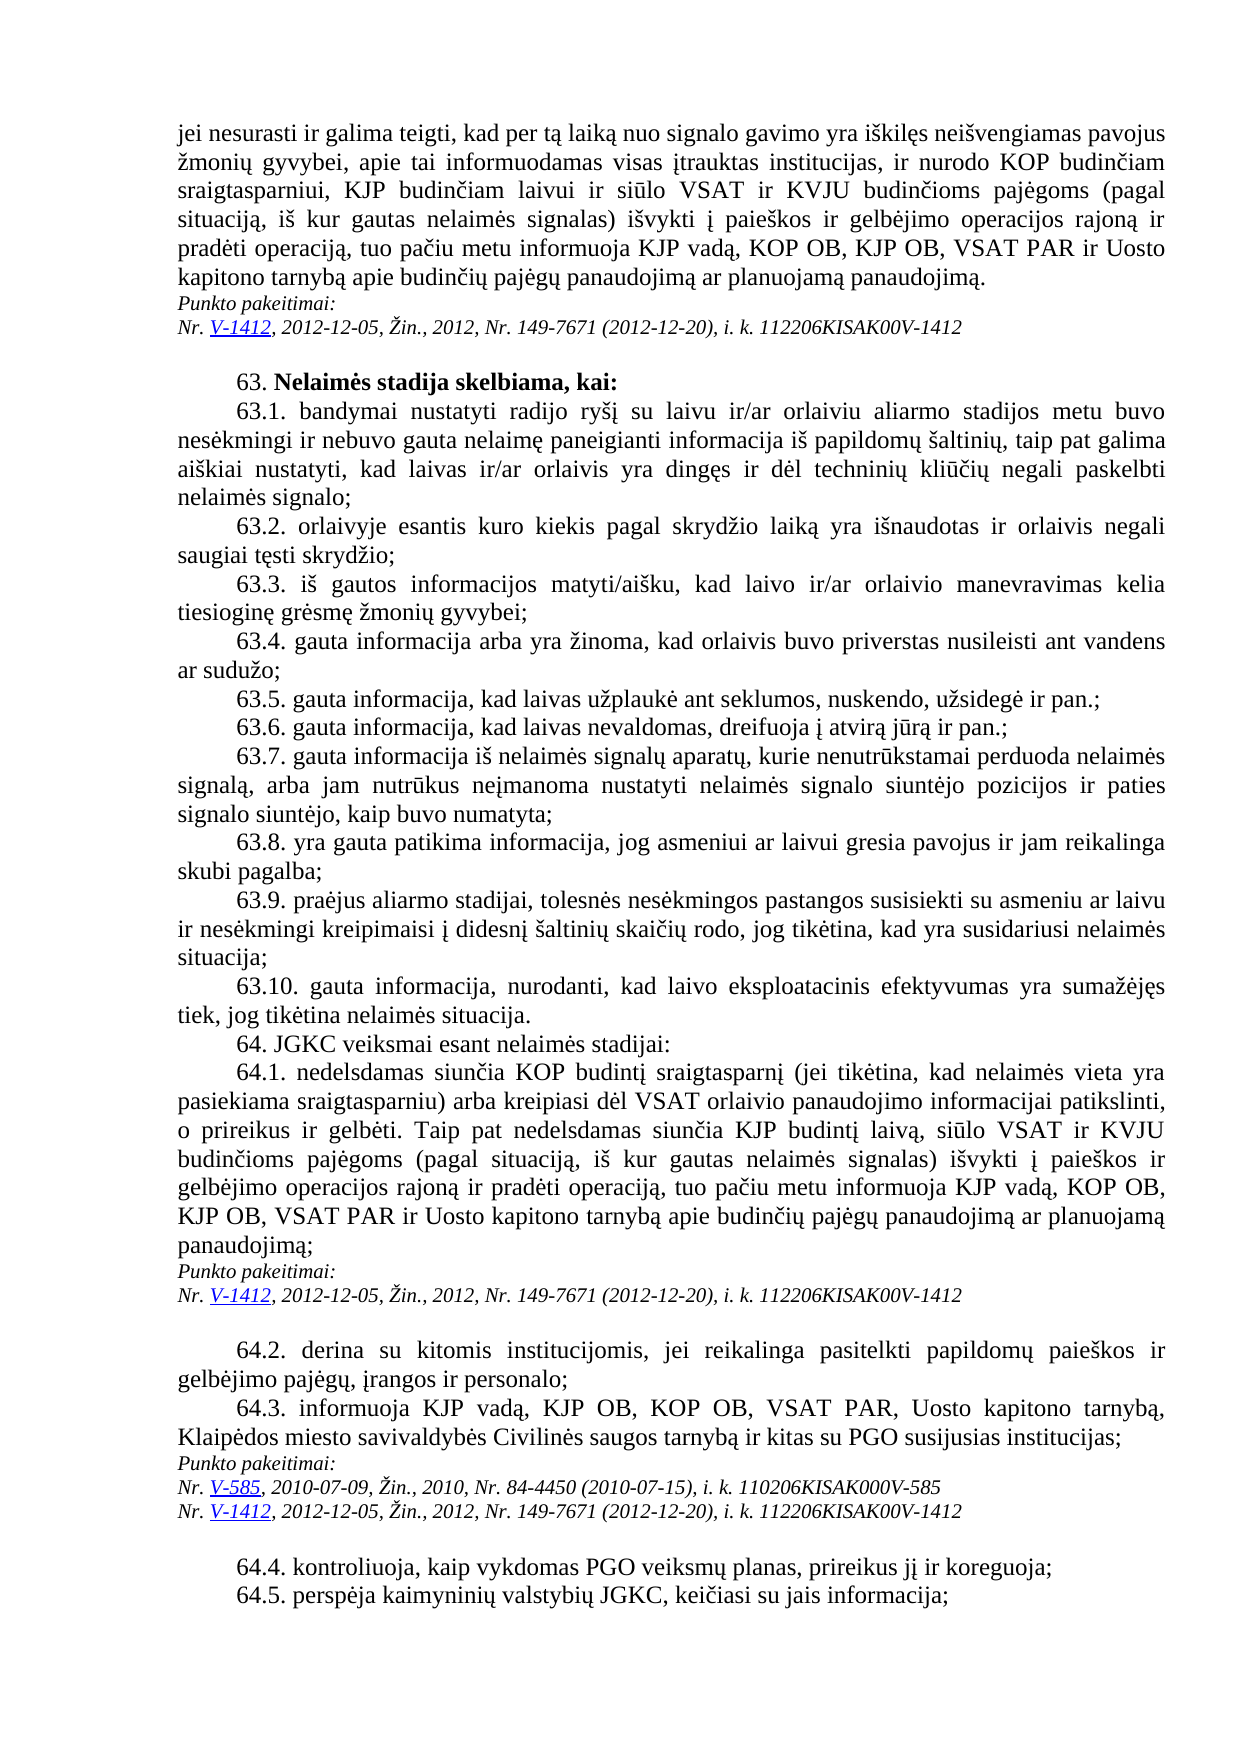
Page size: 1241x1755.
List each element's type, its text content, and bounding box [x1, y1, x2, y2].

text Nr. V-585, 2010-07-09, Žin., 2010, Nr. 84-4450 (2010-07-15), i. k. 110206KISAK000V-585 [177, 1475, 1166, 1499]
text 63. Nelaimės stadija skelbiama, kai: [177, 367, 1166, 396]
text 63.5. gauta informacija, kad laivas užplaukė ant seklumos, nuskendo, užsidegė ir pan.; [177, 684, 1166, 712]
text 64.4. kontroliuoja, kaip vykdomas PGO veiksmų planas, prireikus jį ir koreguoja; [177, 1552, 1166, 1580]
text 63.7. gauta informacija iš nelaimės signalų aparatų, kurie nenutrūkstamai perduoda nelaimės signalą, arba jam nutrūkus neįmanoma nustatyti nelaimės signalo siuntėjo pozicijos ir paties signalo siuntėjo, kaip buvo numatyta; [177, 741, 1166, 827]
text 63.4. gauta informacija arba yra žinoma, kad orlaivis buvo priverstas nusileisti ant vandens ar sudužo; [177, 626, 1166, 684]
text 63.3. iš gautos informacijos matyti/aišku, kad laivo ir/ar orlaivio manevravimas kelia tiesioginę grėsmę žmonių gyvybei; [177, 569, 1166, 626]
text 63.9. praėjus aliarmo stadijai, tolesnės nesėkmingos pastangos susisiekti su asmeniu ar laivu ir nesėkmingi kreipimaisi į didesnį šaltinių skaičių rodo, jog tikėtina, kad yra susidariusi nelaimės situacija; [177, 885, 1166, 971]
text Nr. V-1412, 2012-12-05, Žin., 2012, Nr. 149-7671 (2012-12-20), i. k. 112206KISAK00V-1412 [177, 1499, 1166, 1523]
text jei nesurasti ir galima teigti, kad per tą laiką nuo signalo gavimo yra iškilęs neišvengiamas pavojus žmonių gyvybei, apie tai informuodamas visas įtrauktas institucijas, ir nurodo KOP budinčiam sraigtasparniui, KJP budinčiam laivui ir siūlo VSAT ir KVJU budinčioms pajėgoms (pagal situaciją, iš kur gautas nelaimės signalas) išvykti į paieškos ir gelbėjimo operacijos rajoną ir pradėti operaciją, tuo pačiu metu informuoja KJP vadą, KOP OB, KJP OB, VSAT PAR ir Uosto kapitono tarnybą apie budinčių pajėgų panaudojimą ar planuojamą panaudojimą. [177, 118, 1166, 291]
text Punkto pakeitimai: [177, 1451, 1166, 1475]
text 64.3. informuoja KJP vadą, KJP OB, KOP OB, VSAT PAR, Uosto kapitono tarnybą, Klaipėdos miesto savivaldybės Civilinės saugos tarnybą ir kitas su PGO susijusias institucijas; [177, 1393, 1166, 1451]
text Punkto pakeitimai: [177, 291, 1166, 315]
text 64. JGKC veiksmai esant nelaimės stadijai: [177, 1029, 1166, 1057]
text 63.1. bandymai nustatyti radijo ryšį su laivu ir/ar orlaiviu aliarmo stadijos metu buvo nesėkmingi ir nebuvo gauta nelaimę paneigianti informacija iš papildomų šaltinių, taip pat galima aiškiai nustatyti, kad laivas ir/ar orlaivis yra dingęs ir dėl techninių kliūčių negali paskelbti nelaimės signalo; [177, 396, 1166, 511]
text 63.2. orlaivyje esantis kuro kiekis pagal skrydžio laiką yra išnaudotas ir orlaivis negali saugiai tęsti skrydžio; [177, 511, 1166, 569]
text 64.5. perspėja kaimyninių valstybių JGKC, keičiasi su jais informacija; [177, 1580, 1166, 1609]
text 63.10. gauta informacija, nurodanti, kad laivo eksploatacinis efektyvumas yra sumažėjęs tiek, jog tikėtina nelaimės situacija. [177, 971, 1166, 1029]
text Nr. V-1412, 2012-12-05, Žin., 2012, Nr. 149-7671 (2012-12-20), i. k. 112206KISAK00V-1412 [177, 1283, 1166, 1307]
text 64.2. derina su kitomis institucijomis, jei reikalinga pasitelkti papildomų paieškos ir gelbėjimo pajėgų, įrangos ir personalo; [177, 1336, 1166, 1393]
text Punkto pakeitimai: [177, 1259, 1166, 1283]
text 64.1. nedelsdamas siunčia KOP budintį sraigtasparnį (jei tikėtina, kad nelaimės vieta yra pasiekiama sraigtasparniu) arba kreipiasi dėl VSAT orlaivio panaudojimo informacijai patikslinti, o prireikus ir gelbėti. Taip pat nedelsdamas siunčia KJP budintį laivą, siūlo VSAT ir KVJU budinčioms pajėgoms (pagal situaciją, iš kur gautas nelaimės signalas) išvykti į paieškos ir gelbėjimo operacijos rajoną ir pradėti operaciją, tuo pačiu metu informuoja KJP vadą, KOP OB, KJP OB, VSAT PAR ir Uosto kapitono tarnybą apie budinčių pajėgų panaudojimą ar planuojamą panaudojimą; [177, 1057, 1166, 1259]
text 63.8. yra gauta patikima informacija, jog asmeniui ar laivui gresia pavojus ir jam reikalinga skubi pagalba; [177, 827, 1166, 885]
text Nr. V-1412, 2012-12-05, Žin., 2012, Nr. 149-7671 (2012-12-20), i. k. 112206KISAK00V-1412 [177, 315, 1166, 339]
text 63.6. gauta informacija, kad laivas nevaldomas, dreifuoja į atvirą jūrą ir pan.; [177, 712, 1166, 741]
